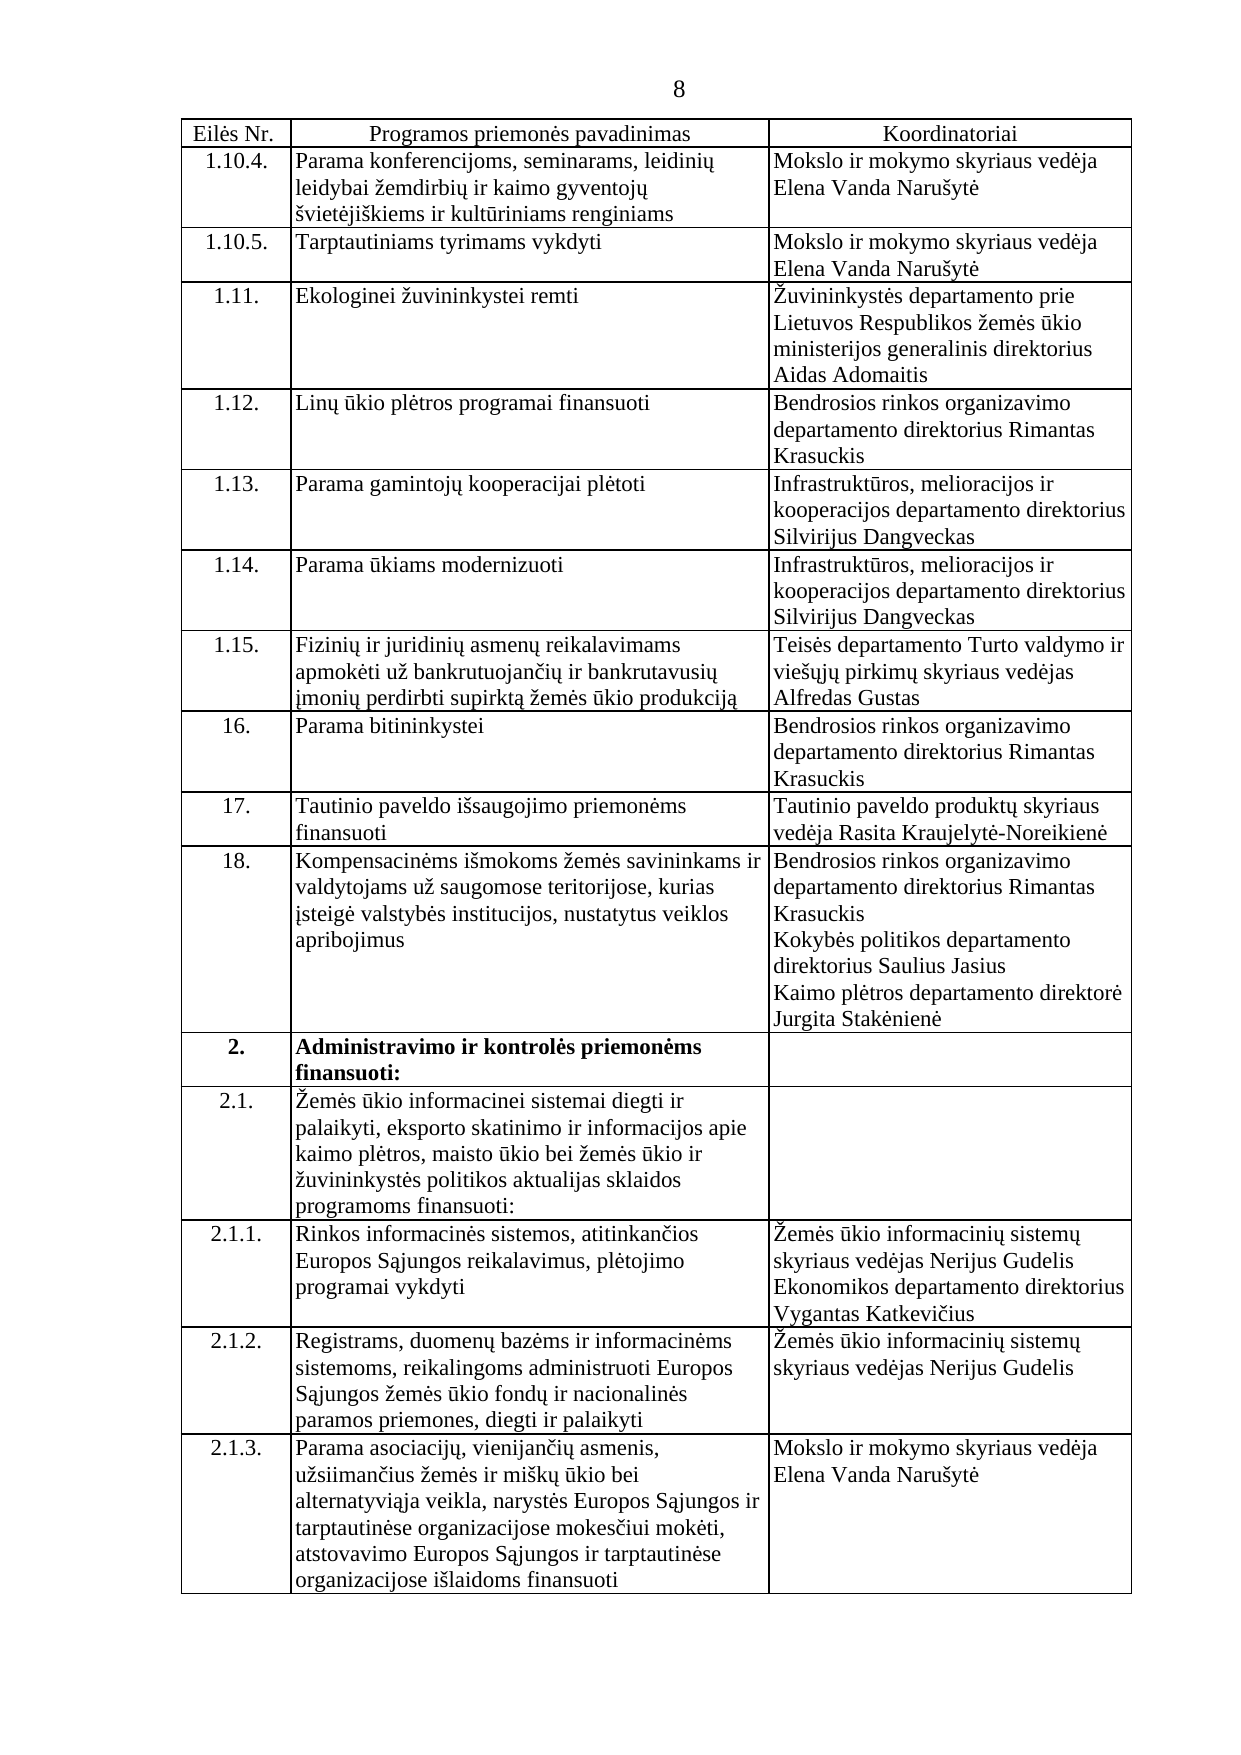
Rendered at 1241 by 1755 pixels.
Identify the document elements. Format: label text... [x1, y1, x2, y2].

table_cell Fizinių ir juridinių asmenų reikalavimams apmokėti už bankrutuojančių ir bankrutavusių įmonių perdirbti supirktą žemės ūkio produkciją [292, 631, 768, 710]
table_cell Linų ūkio plėtros programai finansuoti [292, 390, 768, 468]
table_cell 2.1. [182, 1087, 290, 1219]
table_cell Rinkos informacinės sistemos, atitinkančios Europos Sąjungos reikalavimus, plėtojimo programai vykdyti [292, 1221, 768, 1326]
table_cell Bendrosios rinkos organizavimo departamento direktorius Rimantas Krasuckis [770, 712, 1131, 791]
table_cell Žuvininkystės departamento prie Lietuvos Respublikos žemės ūkio ministerijos generalinis direktorius Aidas Adomaitis [770, 283, 1131, 388]
table_cell 1.10.5. [182, 228, 290, 281]
table_cell Parama ūkiams modernizuoti [292, 551, 768, 630]
table_cell 2.1.3. [182, 1435, 290, 1593]
table_cell 18. [182, 847, 290, 1031]
table_header Eilės Nr. [182, 120, 290, 146]
table_cell Tarptautiniams tyrimams vykdyti [292, 228, 768, 281]
table_cell 1.14. [182, 551, 290, 630]
table_cell 16. [182, 712, 290, 791]
table_cell Parama asociacijų, vienijančių asmenis, užsiimančius žemės ir miškų ūkio bei alternatyviąja veikla, narystės Europos Sąjungos ir tarptautinėse organizacijose mokesčiui mokėti, atstovavimo Europos Sąjungos ir tarptautinėse organizacijose išlaidoms finansuoti [292, 1435, 768, 1593]
table_cell Tautinio paveldo produktų skyriaus vedėja Rasita Kraujelytė-Noreikienė [770, 793, 1131, 845]
table_cell 1.15. [182, 631, 290, 710]
table_cell Mokslo ir mokymo skyriaus vedėja Elena Vanda Narušytė [770, 228, 1131, 281]
table_cell Registrams, duomenų bazėms ir informacinėms sistemoms, reikalingoms administruoti Europos Sąjungos žemės ūkio fondų ir nacionalinės paramos priemones, diegti ir palaikyti [292, 1328, 768, 1433]
table_cell Administravimo ir kontrolės priemonėms finansuoti: [292, 1033, 768, 1086]
table_cell Infrastruktūros, melioracijos ir kooperacijos departamento direktorius Silvirijus Dangveckas [770, 470, 1131, 549]
table_cell Mokslo ir mokymo skyriaus vedėja Elena Vanda Narušytė [770, 148, 1131, 227]
table_cell Žemės ūkio informacinei sistemai diegti ir palaikyti, eksporto skatinimo ir informacijos apie kaimo plėtros, maisto ūkio bei žemės ūkio ir žuvininkystės politikos aktualijas sklaidos programoms finansuoti: [292, 1087, 768, 1219]
table_header Programos priemonės pavadinimas [292, 120, 768, 146]
table_cell 2. [182, 1033, 290, 1086]
table_cell [770, 1033, 1131, 1086]
table_header Koordinatoriai [770, 120, 1131, 146]
table_cell Parama gamintojų kooperacijai plėtoti [292, 470, 768, 549]
table_cell 17. [182, 793, 290, 845]
table_cell Žemės ūkio informacinių sistemų skyriaus vedėjas Nerijus Gudelis Ekonomikos departamento direktorius Vygantas Katkevičius [770, 1221, 1131, 1326]
table_cell Kompensacinėms išmokoms žemės savininkams ir valdytojams už saugomose teritorijose, kurias įsteigė valstybės institucijos, nustatytus veiklos apribojimus [292, 847, 768, 1031]
table_cell Žemės ūkio informacinių sistemų skyriaus vedėjas Nerijus Gudelis [770, 1328, 1131, 1433]
table_cell Ekologinei žuvininkystei remti [292, 283, 768, 388]
table_cell Teisės departamento Turto valdymo ir viešųjų pirkimų skyriaus vedėjas Alfredas Gustas [770, 631, 1131, 710]
table_cell 2.1.2. [182, 1328, 290, 1433]
table_cell Infrastruktūros, melioracijos ir kooperacijos departamento direktorius Silvirijus Dangveckas [770, 551, 1131, 630]
table_cell 1.12. [182, 390, 290, 468]
table_cell 1.13. [182, 470, 290, 549]
table_cell 1.10.4. [182, 148, 290, 227]
table_cell [770, 1087, 1131, 1219]
table_cell 1.11. [182, 283, 290, 388]
table_cell Tautinio paveldo išsaugojimo priemonėms finansuoti [292, 793, 768, 845]
table_cell Bendrosios rinkos organizavimo departamento direktorius Rimantas Krasuckis [770, 390, 1131, 468]
table_cell Parama konferencijoms, seminarams, leidinių leidybai žemdirbių ir kaimo gyventojų švietėjiškiems ir kultūriniams renginiams [292, 148, 768, 227]
table_cell 2.1.1. [182, 1221, 290, 1326]
table_cell Mokslo ir mokymo skyriaus vedėja Elena Vanda Narušytė [770, 1435, 1131, 1593]
table_cell Parama bitininkystei [292, 712, 768, 791]
table_cell Bendrosios rinkos organizavimo departamento direktorius Rimantas Krasuckis Kokybės politikos departamento direktorius Saulius Jasius Kaimo plėtros departamento direktorė Jurgita Stakėnienė [770, 847, 1131, 1031]
